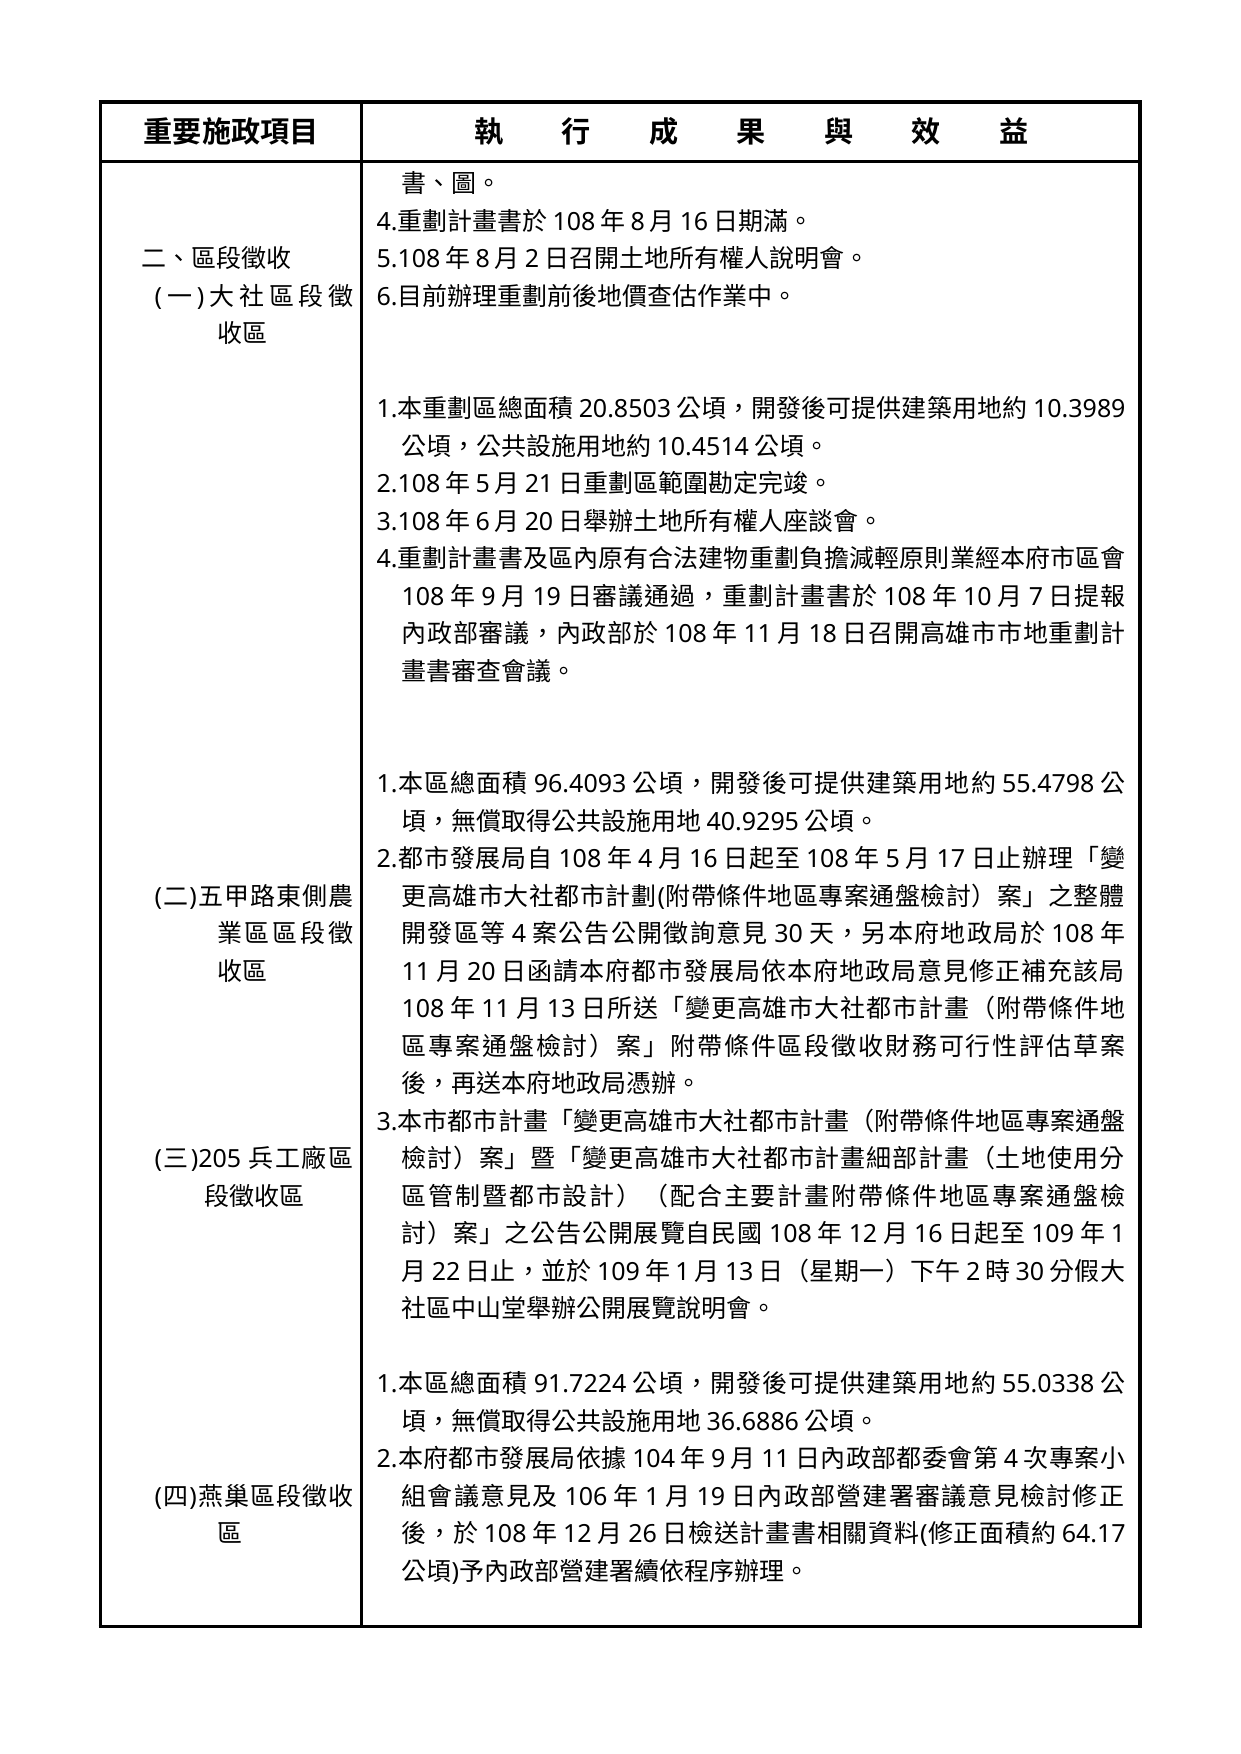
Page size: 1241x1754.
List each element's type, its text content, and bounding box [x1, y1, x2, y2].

table_cell 二、區段徵收 (一)大社區段徵 收區 (二)五甲路東側農業區區段徵收區 (三)205兵工廠區段徵收區 (四)燕巢區段徵收區 [102, 163, 360, 1625]
table_header 重要施政項目 [102, 104, 360, 159]
table_header 執 行 成 果 與 效 益 [363, 104, 1138, 159]
table_cell 書、圖。 4.重劃計畫書於108年8月16日期滿。 5.108年8月2日召開土地所有權人說明會。 6.目前辦理重劃前後地價查估作業中。 1.本重劃區總面積20.8503公頃，開發後可提供建築用地約10.3989公頃，公共設施用地約10.4514公頃。 2.108年5月21日重劃區範圍勘定完竣。 3.108年6月20日舉辦土地所有權人座談會。 4.重劃計畫書及區內原有合法建物重劃負擔減輕原則業經本府市區會108年9月19日審議通過，重劃計畫書於108年10月7日提報內政部審議，內政部於108年11月18日召開高雄市市地重劃計畫書審查會議。 1.本區總面積96.4093公頃，開發後可提供建築用地約55.4798公頃，無償取得公共設施用地40.9295公頃。 2.都市發展局自108年4月16日起至108年5月17日止辦理「變更高雄市大社都市計劃(附帶條件地區專案通盤檢討）案」之整體開發區等4案公告公開徵詢意見30天，另本府地政局於108年11月20日函請本府都市發展局依本府地政局意見修正補充該局108年11月13日所送「變更高雄市大社都市計畫（附帶條件地區專案通盤檢討）案」附帶條件區段徵收財務可行性評估草案後，再送本府地政局憑辦。 3.本市都市計畫「變更高雄市大社都市計畫（附帶條件地區專案通盤檢討）案」暨「變更高雄市大社都市計畫細部計畫（土地使用分區管制暨都市設計）（配合主要計畫附帶條件地區專案通盤檢討）案」之公告公開展覽自民國108年12月16日起至109年1月22日止，並於109年1月13日（星期一）下午2時30分假大社區中山堂舉辦公開展覽說明會。 1.本區總面積91.7224公頃，開發後可提供建築用地約55.0338公頃，無償取得公共設施用地36.6886公頃。 2.本府都市發展局依據104年9月11日內政部都委會第4次專案小組會議意見及106年1月19日內政部營建署審議意見檢討修正後，於108年12月26日檢送計畫書相關資料(修正面積約64.17公頃)予內政部營建署續依程序辦理。 [363, 163, 1138, 1625]
